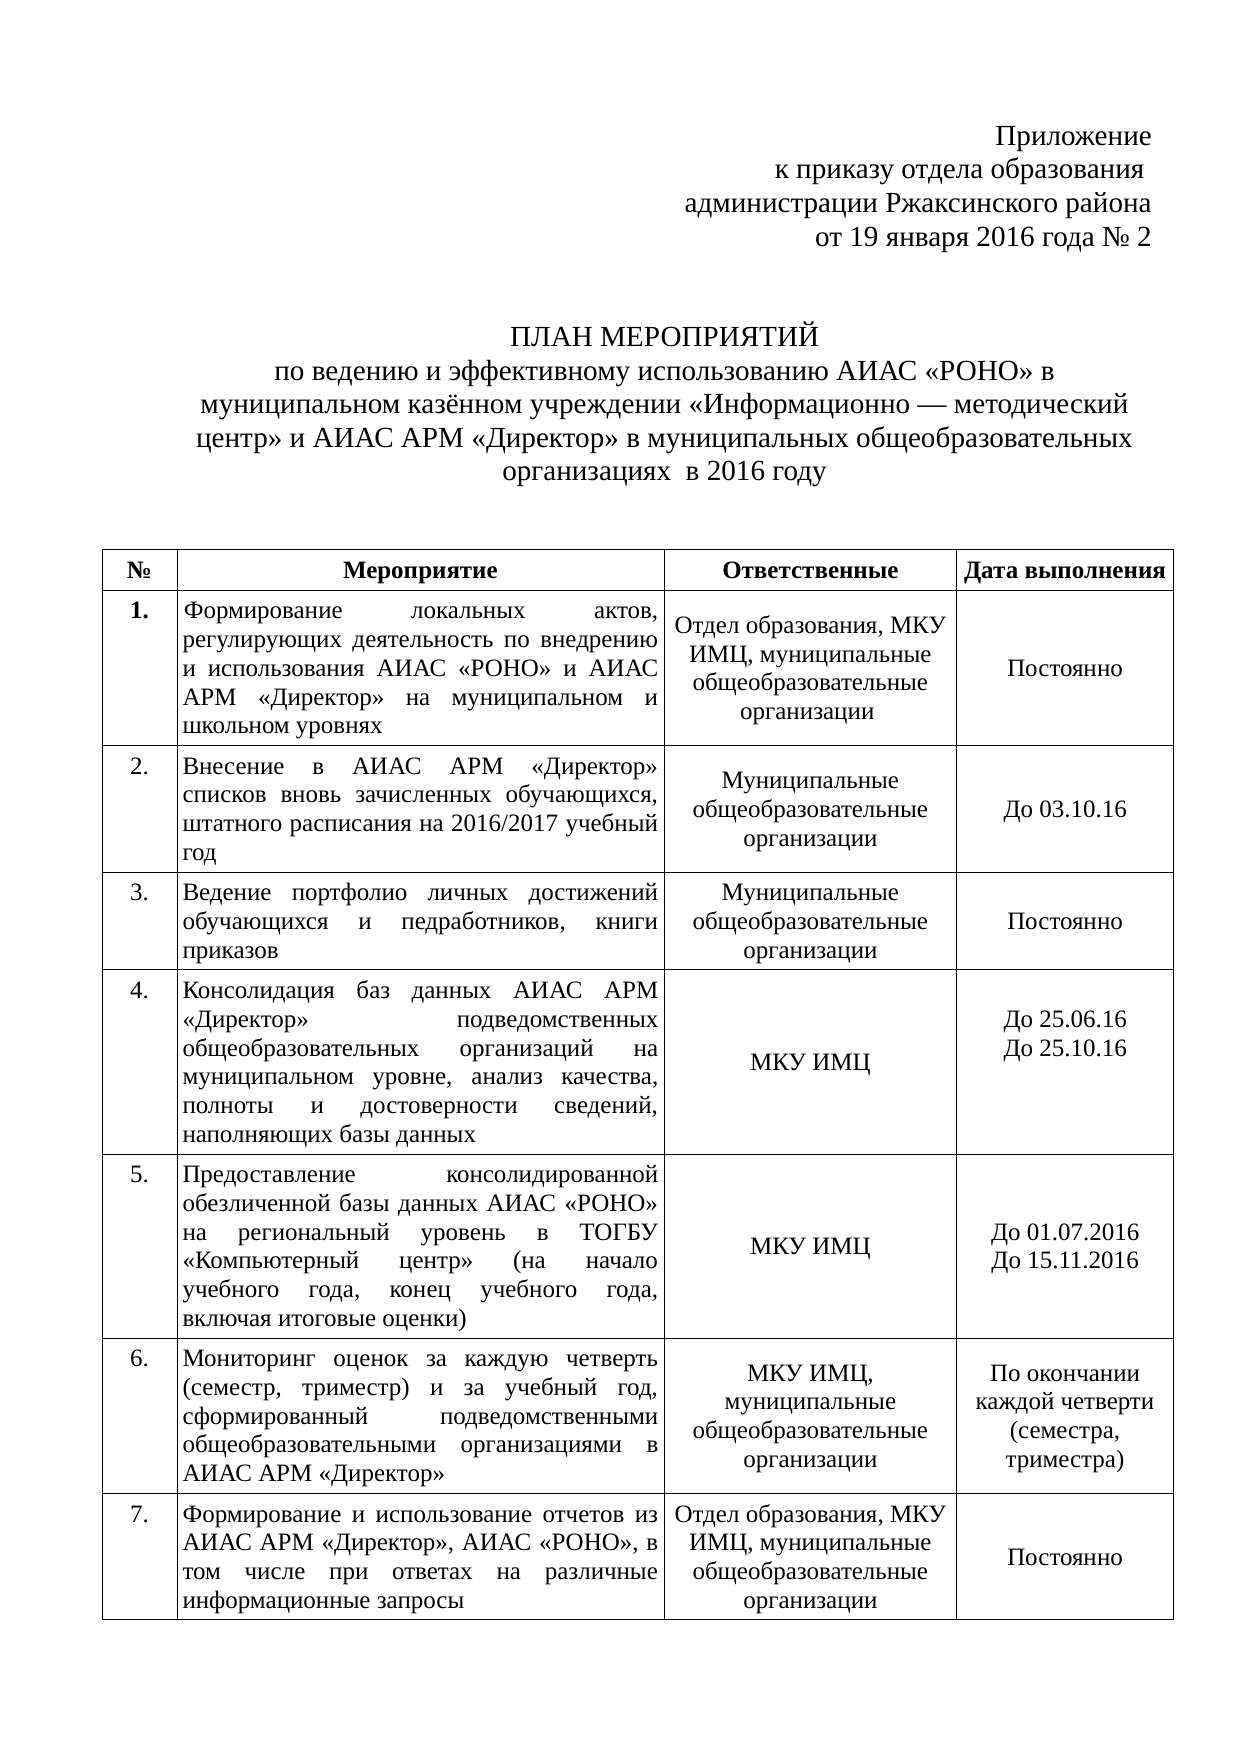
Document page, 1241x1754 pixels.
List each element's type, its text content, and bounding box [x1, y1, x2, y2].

table_cell Предоставление консолидированной обезличенной базы данных АИАС «РОНО» на региональный уровень в ТОГБУ «Компьютерный центр» (на начало учебного года, конец учебного года, включая итоговые оценки) [178, 1155, 664, 1337]
table_cell Муниципальные общеобразовательные организации [665, 746, 956, 872]
table_cell Ведение портфолио личных достижений обучающихся и педработников, книги приказов [178, 873, 664, 969]
text от 19 января 2016 года № 2 [177, 219, 1152, 252]
table_cell Консолидация баз данных АИАС АРМ «Директор» подведомственных общеобразовательных организаций на муниципальном уровне, анализ качества, полноты и достоверности сведений, наполняющих базы данных [178, 970, 664, 1153]
table_cell По окончании каждой четверти (семестра, триместра) [957, 1339, 1173, 1493]
table_cell До 03.10.16 [957, 746, 1173, 872]
table_cell МКУ ИМЦ [665, 1155, 956, 1337]
table_cell [103, 1494, 177, 1619]
text Приложение [177, 118, 1152, 152]
table_header Дата выполнения [957, 550, 1173, 590]
table_cell Формирование локальных актов, регулирующих деятельность по внедрению и использования АИАС «РОНО» и АИАС АРМ «Директор» на муниципальном и школьном уровнях [178, 591, 664, 745]
table_header Ответственные [665, 550, 956, 590]
table_cell Отдел образования, МКУ ИМЦ, муниципальные общеобразовательные организации [665, 591, 956, 745]
text администрации Ржаксинского района [177, 185, 1152, 219]
table_cell Постоянно [957, 1494, 1173, 1619]
table_cell [103, 591, 177, 745]
table_cell Внесение в АИАС АРМ «Директор» списков вновь зачисленных обучающихся, штатного расписания на 2016/2017 учебный год [178, 746, 664, 872]
table_cell Формирование и использование отчетов из АИАС АРМ «Директор», АИАС «РОНО», в том числе при ответах на различные информационные запросы [178, 1494, 664, 1619]
table_cell Постоянно [957, 591, 1173, 745]
table_cell [103, 1155, 177, 1337]
table_cell [103, 746, 177, 872]
table_cell [103, 1339, 177, 1493]
table_header Мероприятие [178, 550, 664, 590]
table_header № [103, 550, 177, 590]
table_cell Мониторинг оценок за каждую четверть (семестр, триместр) и за учебный год, сформированный подведомственными общеобразовательными организациями в АИАС АРМ «Директор» [178, 1339, 664, 1493]
table_cell Отдел образования, МКУ ИМЦ, муниципальные общеобразовательные организации [665, 1494, 956, 1619]
text ПЛАН МЕРОПРИЯТИЙ [177, 319, 1152, 353]
table_cell [103, 873, 177, 969]
table_cell До 01.07.2016 До 15.11.2016 [957, 1155, 1173, 1337]
text к приказу отдела образования [177, 152, 1152, 185]
table_cell До 25.06.16 До 25.10.16 [957, 970, 1173, 1153]
table_cell [103, 970, 177, 1153]
table_cell Постоянно [957, 873, 1173, 969]
table_cell Муниципальные общеобразовательные организации [665, 873, 956, 969]
table_cell МКУ ИМЦ, муниципальные общеобразовательные организации [665, 1339, 956, 1493]
table_cell МКУ ИМЦ [665, 970, 956, 1153]
text по ведению и эффективному использованию АИАС «РОНО» в муниципальном казённом учреждении «Информационно — методический центр» и АИАС АРМ «Директор» в муниципальных общеобразовательных организациях в 2016 году [177, 353, 1152, 487]
